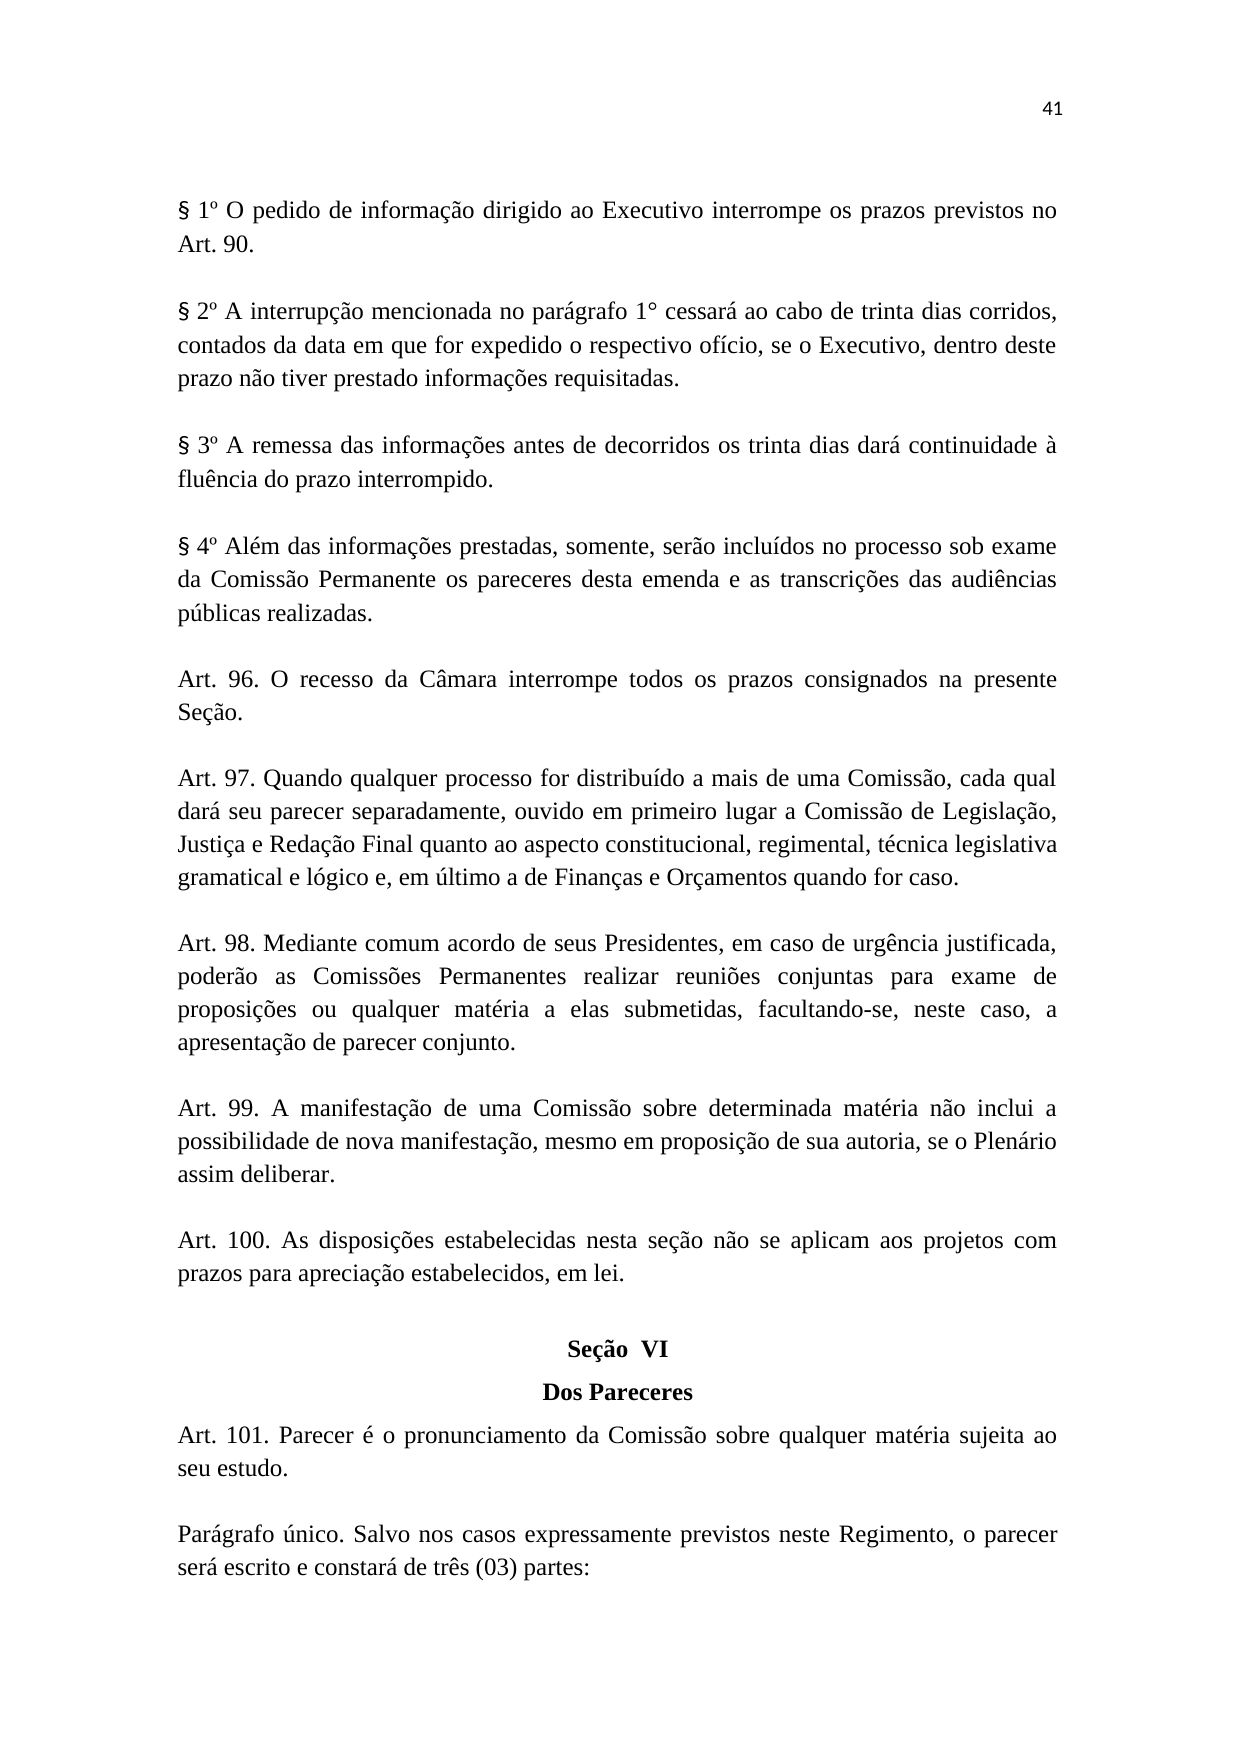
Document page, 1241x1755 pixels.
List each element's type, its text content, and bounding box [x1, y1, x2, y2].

text § 4º Além das informações prestadas, somente, serão incluídos no processo sob exame da Comissão Permanente os pareceres desta emenda e as transcrições das audiências públicas realizadas. [177, 530, 1058, 626]
text Art. 96. O recesso da Câmara interrompe todos os prazos consignados na presente Seção. [177, 664, 1058, 725]
text Art. 99. A manifestação de uma Comissão sobre determinada matéria não inclui a possibilidade de nova manifestação, mesmo em proposição de sua autoria, se o Plenário assim deliberar. [177, 1093, 1058, 1188]
text § 2º A interrupção mencionada no parágrafo 1° cessará ao cabo de trinta dias corridos, contados da data em que for expedido o respectivo ofício, se o Executivo, dentro deste prazo não tiver prestado informações requisitadas. [177, 295, 1058, 392]
text Dos Pareceres [177, 1377, 1058, 1406]
text Art. 97. Quando qualquer processo for distribuído a mais de uma Comissão, cada qual dará seu parecer separadamente, ouvido em primeiro lugar a Comissão de Legislação, Justiça e Redação Final quanto ao aspecto constitucional, regimental, técnica legislativa gramatical e lógico e, em último a de Finanças e Orçamentos quando for caso. [177, 763, 1058, 891]
text Art. 98. Mediante comum acordo de seus Presidentes, em caso de urgência justificada, poderão as Comissões Permanentes realizar reuniões conjuntas para exame de proposições ou qualquer matéria a elas submetidas, facultando-se, neste caso, a apresentação de parecer conjunto. [177, 928, 1058, 1056]
text Art. 101. Parecer é o pronunciamento da Comissão sobre qualquer matéria sujeita ao seu estudo. [177, 1420, 1058, 1482]
text Parágrafo único. Salvo nos casos expressamente previstos neste Regimento, o parecer será escrito e constará de três (03) partes: [177, 1519, 1058, 1581]
text Art. 100. As disposições estabelecidas nesta seção não se aplicam aos projetos com prazos para apreciação estabelecidos, em lei. [177, 1225, 1058, 1287]
text Seção VI [177, 1334, 1058, 1363]
text § 1º O pedido de informação dirigido ao Executivo interrompe os prazos previstos no Art. 90. [177, 194, 1058, 258]
text § 3º A remessa das informações antes de decorridos os trinta dias dará continuidade à fluência do prazo interrompido. [177, 429, 1058, 492]
